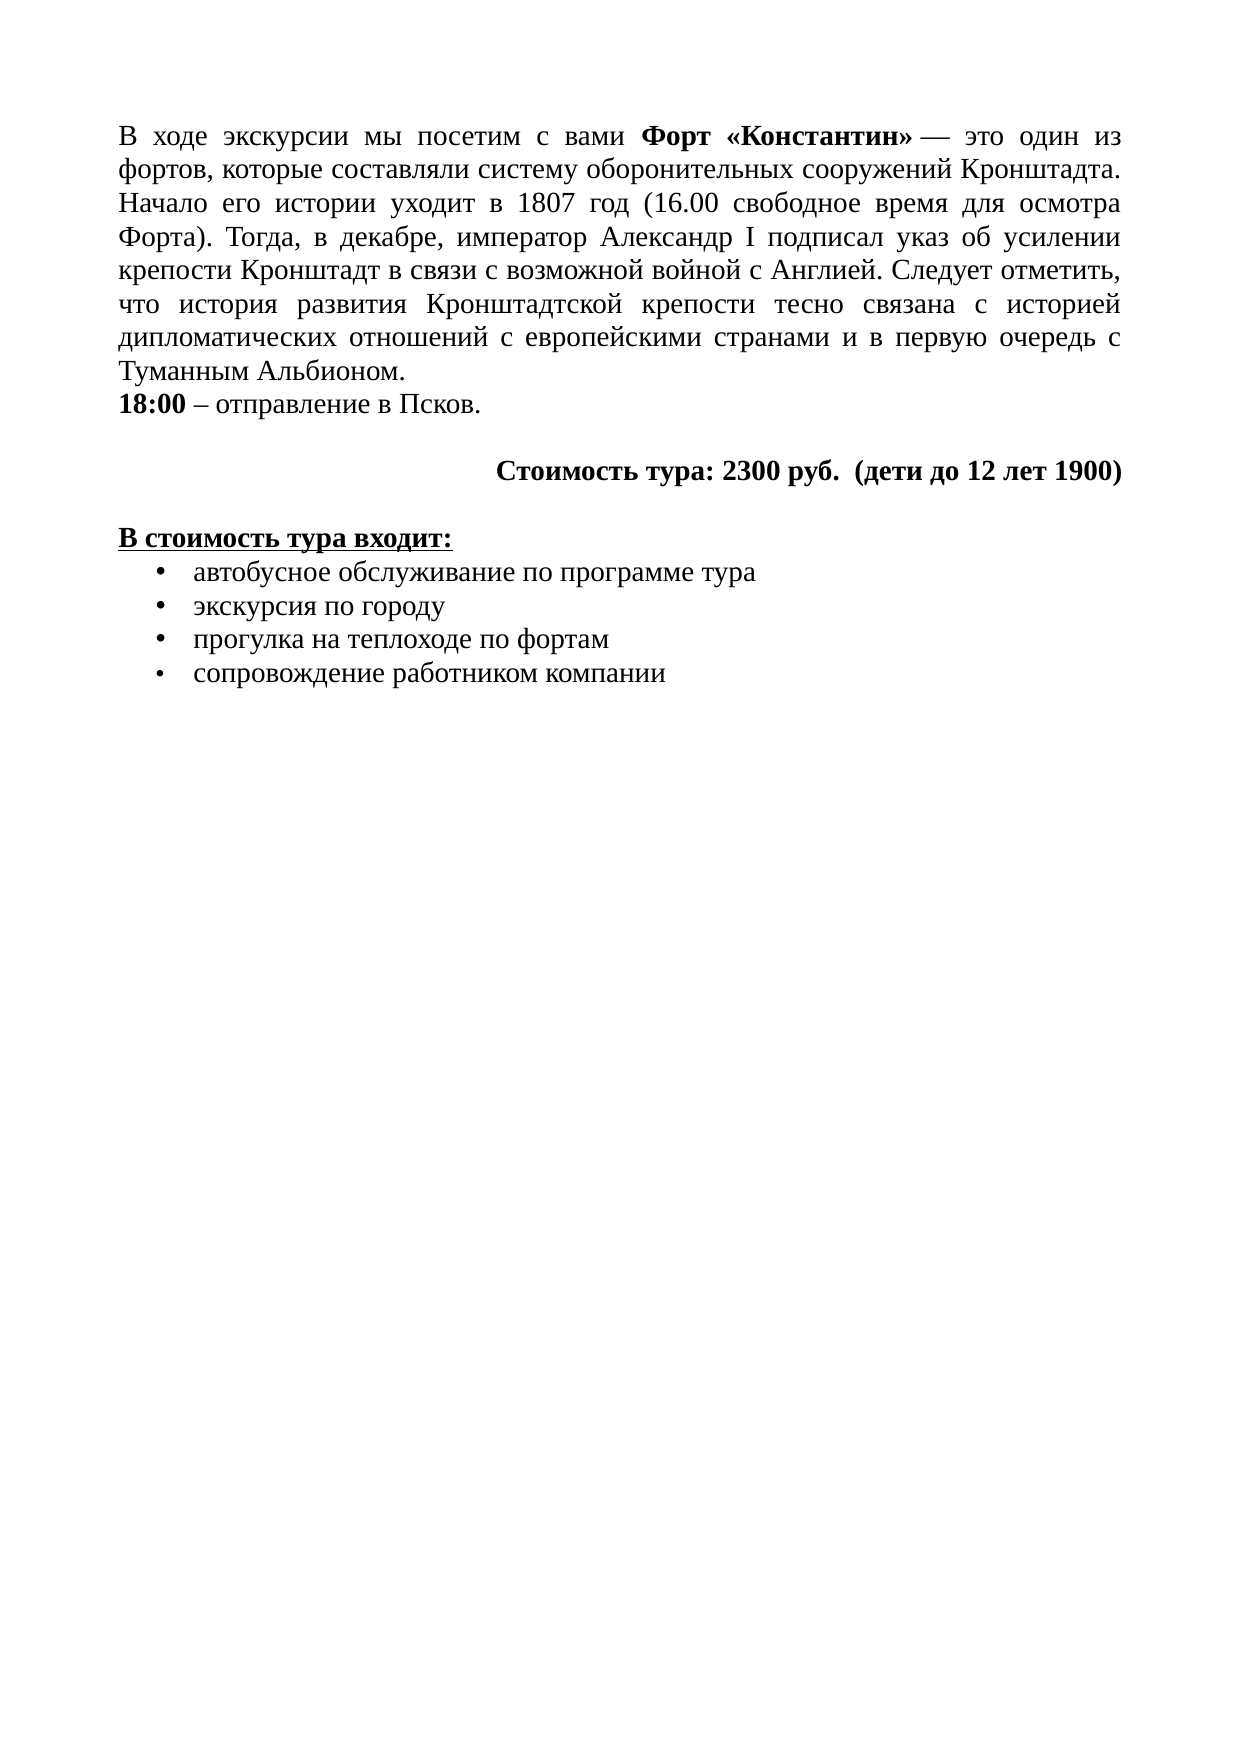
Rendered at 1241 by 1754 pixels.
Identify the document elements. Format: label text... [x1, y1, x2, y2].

text Стоимость тура: 2300 руб. (дети до 12 лет 1900) [118, 453, 1122, 487]
list экскурсия по городу [156, 588, 1122, 621]
text 18:00 – отправление в Псков. [118, 386, 1122, 420]
list автобусное обслуживание по программе тура [156, 554, 1122, 588]
list прогулка на теплоходе по фортам [156, 621, 1122, 655]
text В стоимость тура входит: [118, 521, 1122, 554]
list сопровождение работником компании [156, 655, 1122, 689]
text В ходе экскурсии мы посетим с вами Форт «Константин» — это один из фортов, которые составляли систему оборонительных сооружений Кронштадта. Начало его истории уходит в 1807 год (16.00 свободное время для осмотра Форта). Тогда, в декабре, император Александр I подписал указ об усилении крепости Кронштадт в связи с возможной войной с Англией. Следует отметить, что история развития Кронштадтской крепости тесно связана с историей дипломатических отношений с европейскими странами и в первую очередь с Туманным Альбионом. [118, 118, 1122, 386]
